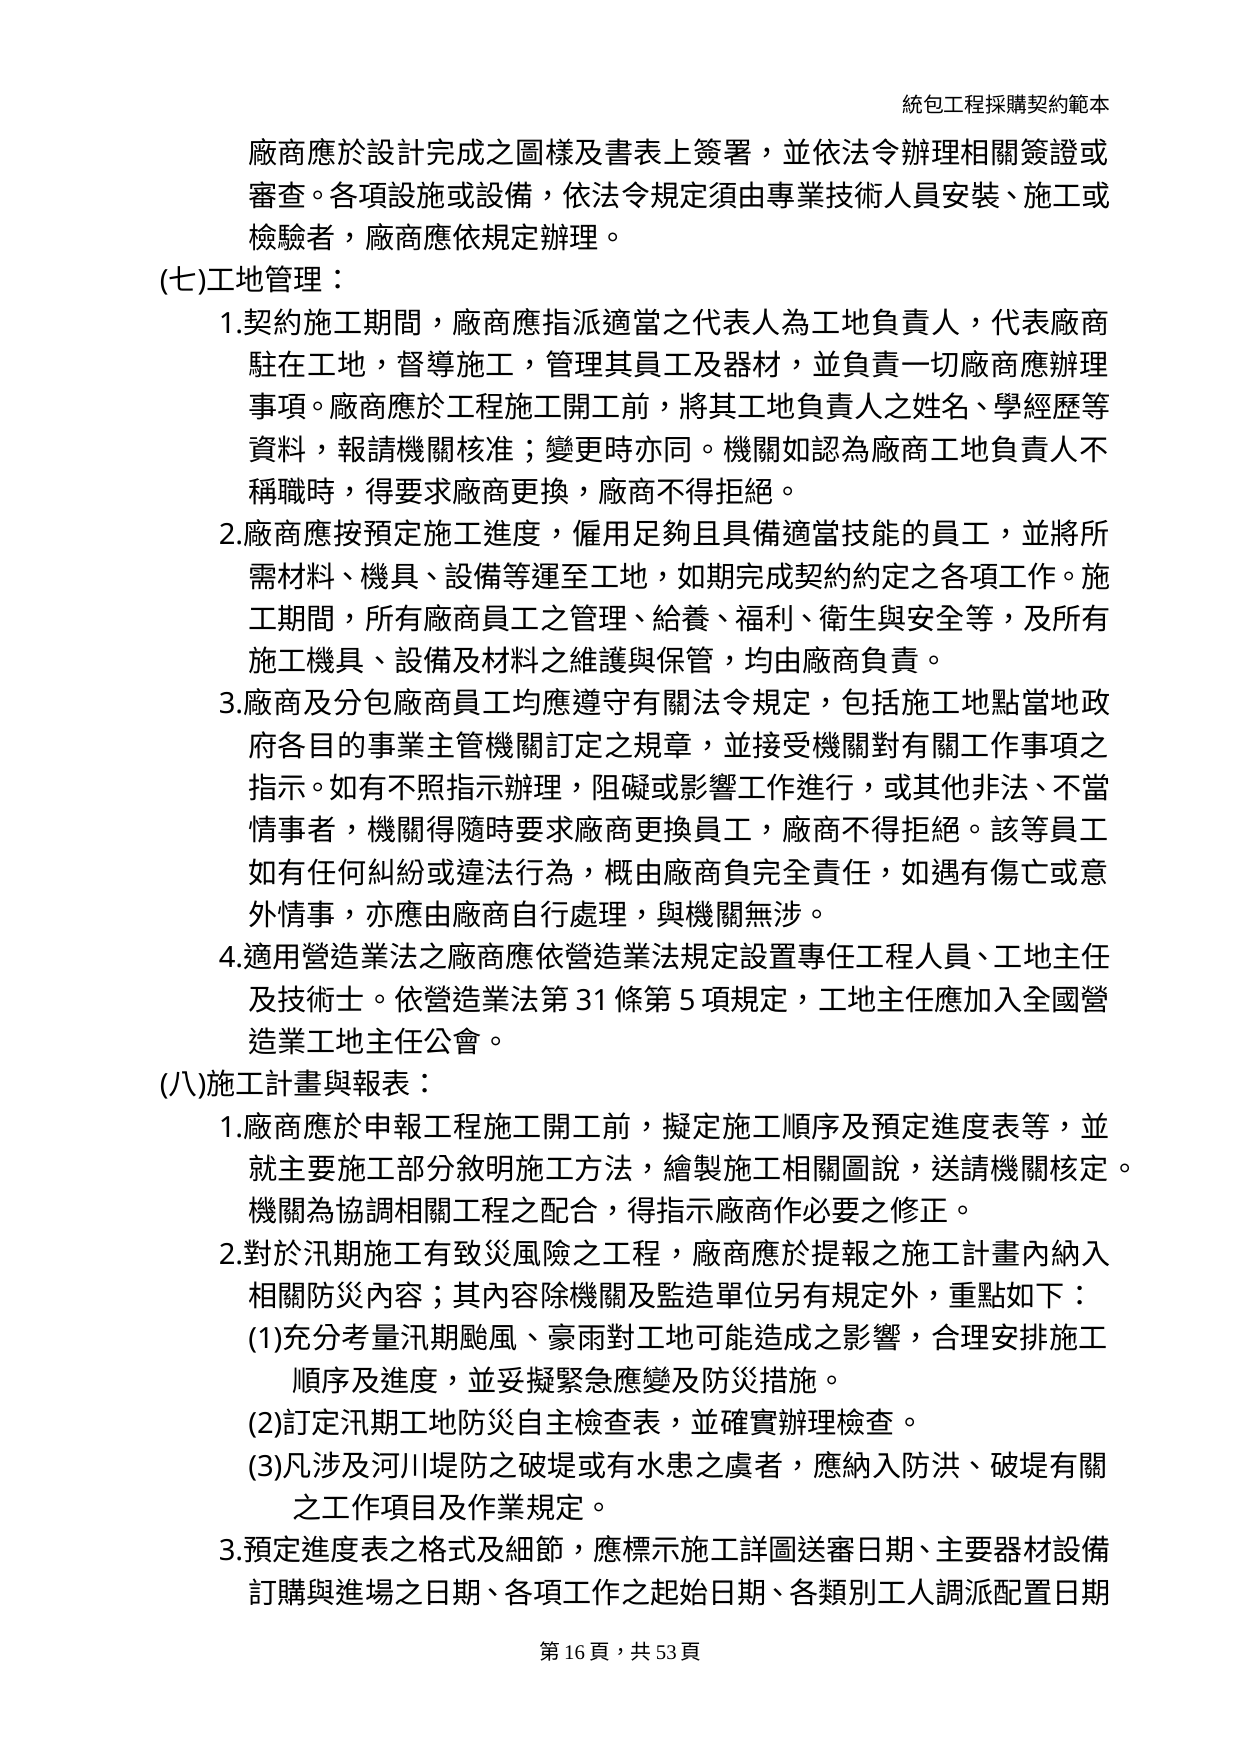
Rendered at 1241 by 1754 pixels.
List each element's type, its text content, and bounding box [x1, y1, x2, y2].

text 3.預定進度表之格式及細節，應標示施工詳圖送審日期、主要器材設備訂購與進場之日期、各項工作之起始日期、各類別工人調派配置日期及人數等，並標示契約之施工要徑，俾供後續契約變更時檢核工期之依據。廠商在擬定前述工期時，應考量施工當地天候對契約之影響。預定進度表，經機關修正或核定者，不因此免除廠商對契約完工期限所應負之全部責任。 [218, 1527, 1110, 1611]
text (3)凡涉及河川堤防之破堤或有水患之虞者，應納入防洪、破堤有關之工作項目及作業規定。 [248, 1442, 1110, 1527]
text 1.廠商應於申報工程施工開工前，擬定施工順序及預定進度表等，並就主要施工部分敘明施工方法，繪製施工相關圖說，送請機關核定。機關為協調相關工程之配合，得指示廠商作必要之修正。 [218, 1103, 1110, 1230]
text (2)訂定汛期工地防災自主檢查表，並確實辦理檢查。 [248, 1400, 1110, 1442]
text 4.本契約執行技師應依「公共工程專業技師簽證規則」規定，就其辦理經過，連同相關資料、文件彙訂為工作底稿，並向機關提出簽證報告。廠商應於設計完成之圖樣及書表上簽署，並依法令辦理相關簽證或審查。各項設施或設備，依法令規定須由專業技術人員安裝、施工或檢驗者，廠商應依規定辦理。 [218, 130, 1110, 257]
text (八)施工計畫與報表： [159, 1061, 1110, 1103]
text 2.對於汛期施工有致災風險之工程，廠商應於提報之施工計畫內納入相關防災內容；其內容除機關及監造單位另有規定外，重點如下： [218, 1230, 1110, 1315]
text 1.契約施工期間，廠商應指派適當之代表人為工地負責人，代表廠商駐在工地，督導施工，管理其員工及器材，並負責一切廠商應辦理事項。廠商應於工程施工開工前，將其工地負責人之姓名、學經歷等資料，報請機關核准；變更時亦同。機關如認為廠商工地負責人不稱職時，得要求廠商更換，廠商不得拒絕。 [218, 299, 1110, 511]
text 2.廠商應按預定施工進度，僱用足夠且具備適當技能的員工，並將所需材料、機具、設備等運至工地，如期完成契約約定之各項工作。施工期間，所有廠商員工之管理、給養、福利、衛生與安全等，及所有施工機具、設備及材料之維護與保管，均由廠商負責。 [218, 511, 1110, 680]
text 3.廠商及分包廠商員工均應遵守有關法令規定，包括施工地點當地政府各目的事業主管機關訂定之規章，並接受機關對有關工作事項之指示。如有不照指示辦理，阻礙或影響工作進行，或其他非法、不當情事者，機關得隨時要求廠商更換員工，廠商不得拒絕。該等員工如有任何糾紛或違法行為，概由廠商負完全責任，如遇有傷亡或意外情事，亦應由廠商自行處理，與機關無涉。 [218, 680, 1110, 934]
text (七)工地管理： [159, 257, 1110, 299]
text (1)充分考量汛期颱風、豪雨對工地可能造成之影響，合理安排施工順序及進度，並妥擬緊急應變及防災措施。 [248, 1315, 1110, 1400]
text 4.適用營造業法之廠商應依營造業法規定設置專任工程人員、工地主任及技術士。依營造業法第31條第5項規定，工地主任應加入全國營造業工地主任公會。 [218, 934, 1110, 1061]
